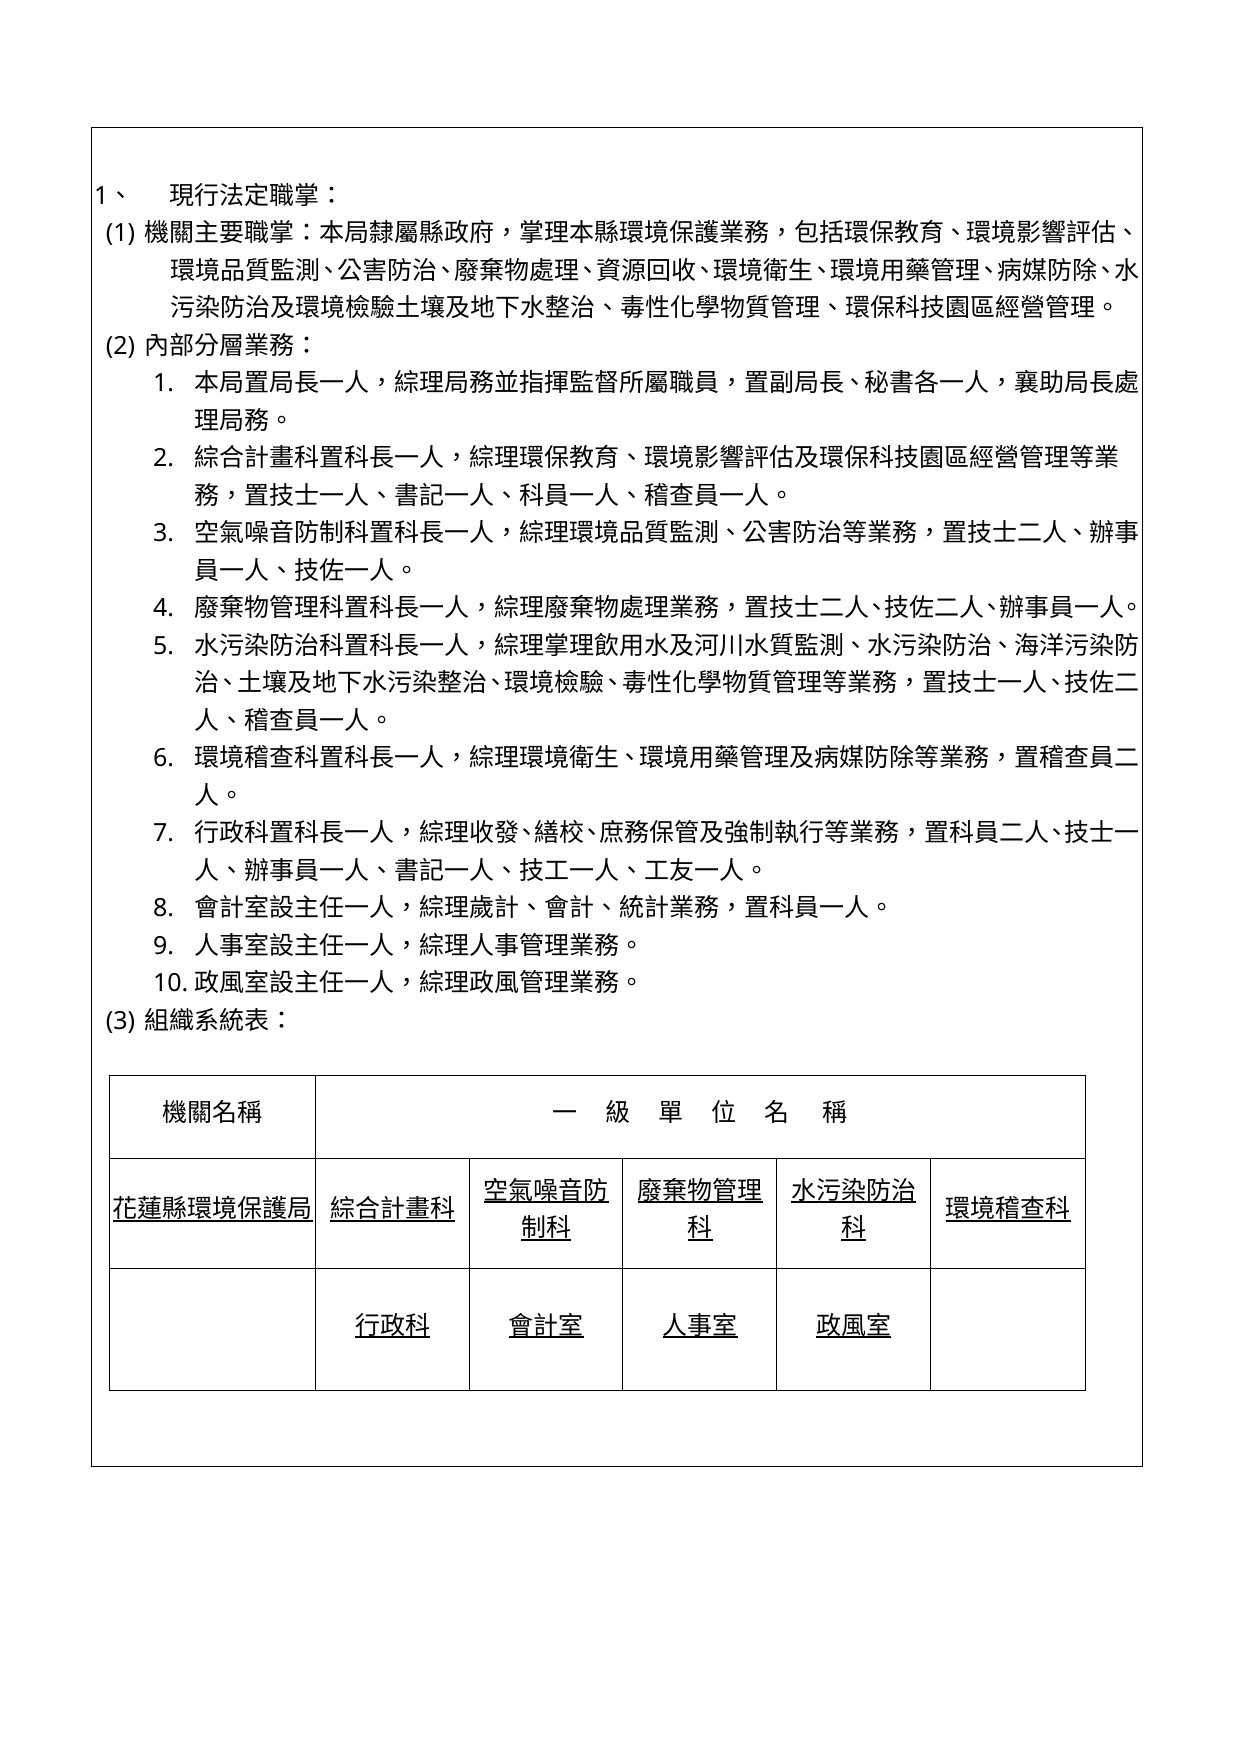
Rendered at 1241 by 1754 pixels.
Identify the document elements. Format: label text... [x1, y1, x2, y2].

table_cell 行政科 [316, 1269, 469, 1390]
table_cell [110, 1269, 315, 1390]
table_cell 花蓮縣環境保護局 [110, 1159, 315, 1268]
table_cell 會計室 [470, 1269, 622, 1390]
table_cell 廢棄物管理科 [623, 1159, 776, 1268]
table_cell 空氣噪音防制科 [470, 1159, 622, 1268]
table_cell 環境稽查科 [931, 1159, 1085, 1268]
table_header 一 級 單 位 名 稱 [316, 1076, 1085, 1157]
table_header 機關名稱 [110, 1076, 315, 1157]
table_header 現行法定職掌： 機關主要職掌：本局隸屬縣政府，掌理本縣環境保護業務，包括環保教育、環境影響評估、環境品質監測、公害防治、廢棄物處理、資源回收、環境衛生、環境用藥管理、病媒防除、水污染防治及環境檢驗土壤及地下水整治、毒性化學物質管理、環保科技園區經營管理。 內部分層業務： 本局置局長一人，綜理局務並指揮監督所屬職員，置副局長、秘書各一人，襄助局長處理局務。 綜合計畫科置科長一人，綜理環保教育、環境影響評估及環保科技園區經營管理等業務，置技士一人、書記一人、科員一人、稽查員一人。 空氣噪音防制科置科長一人，綜理環境品質監測、公害防治等業務，置技士二人、辦事員一人、技佐一人。 廢棄物管理科置科長一人，綜理廢棄物處理業務，置技士二人、技佐二人、辦事員一人。 水污染防治科置科長一人，綜理掌理飲用水及河川水質監測、水污染防治、海洋污染防治、土壤及地下水污染整治、環境檢驗、毒性化學物質管理等業務，置技士一人、技佐二人、稽查員一人。 環境稽查科置科長一人，綜理環境衛生、環境用藥管理及病媒防除等業務，置稽查員二人。 行政科置科長一人，綜理收發、繕校、庶務保管及強制執行等業務，置科員二人、技士一人、辦事員一人、書記一人、技工一人、工友一人。 會計室設主任一人，綜理歲計、會計、統計業務，置科員一人。 人事室設主任一人，綜理人事管理業務。 政風室設主任一人，綜理政風管理業務。 組織系統表： [92, 128, 1142, 1466]
table_cell 水污染防治科 [777, 1159, 930, 1268]
table_cell 綜合計畫科 [316, 1159, 469, 1268]
table_cell 人事室 [623, 1269, 776, 1390]
table_cell 政風室 [777, 1269, 930, 1390]
table_cell [931, 1269, 1085, 1390]
